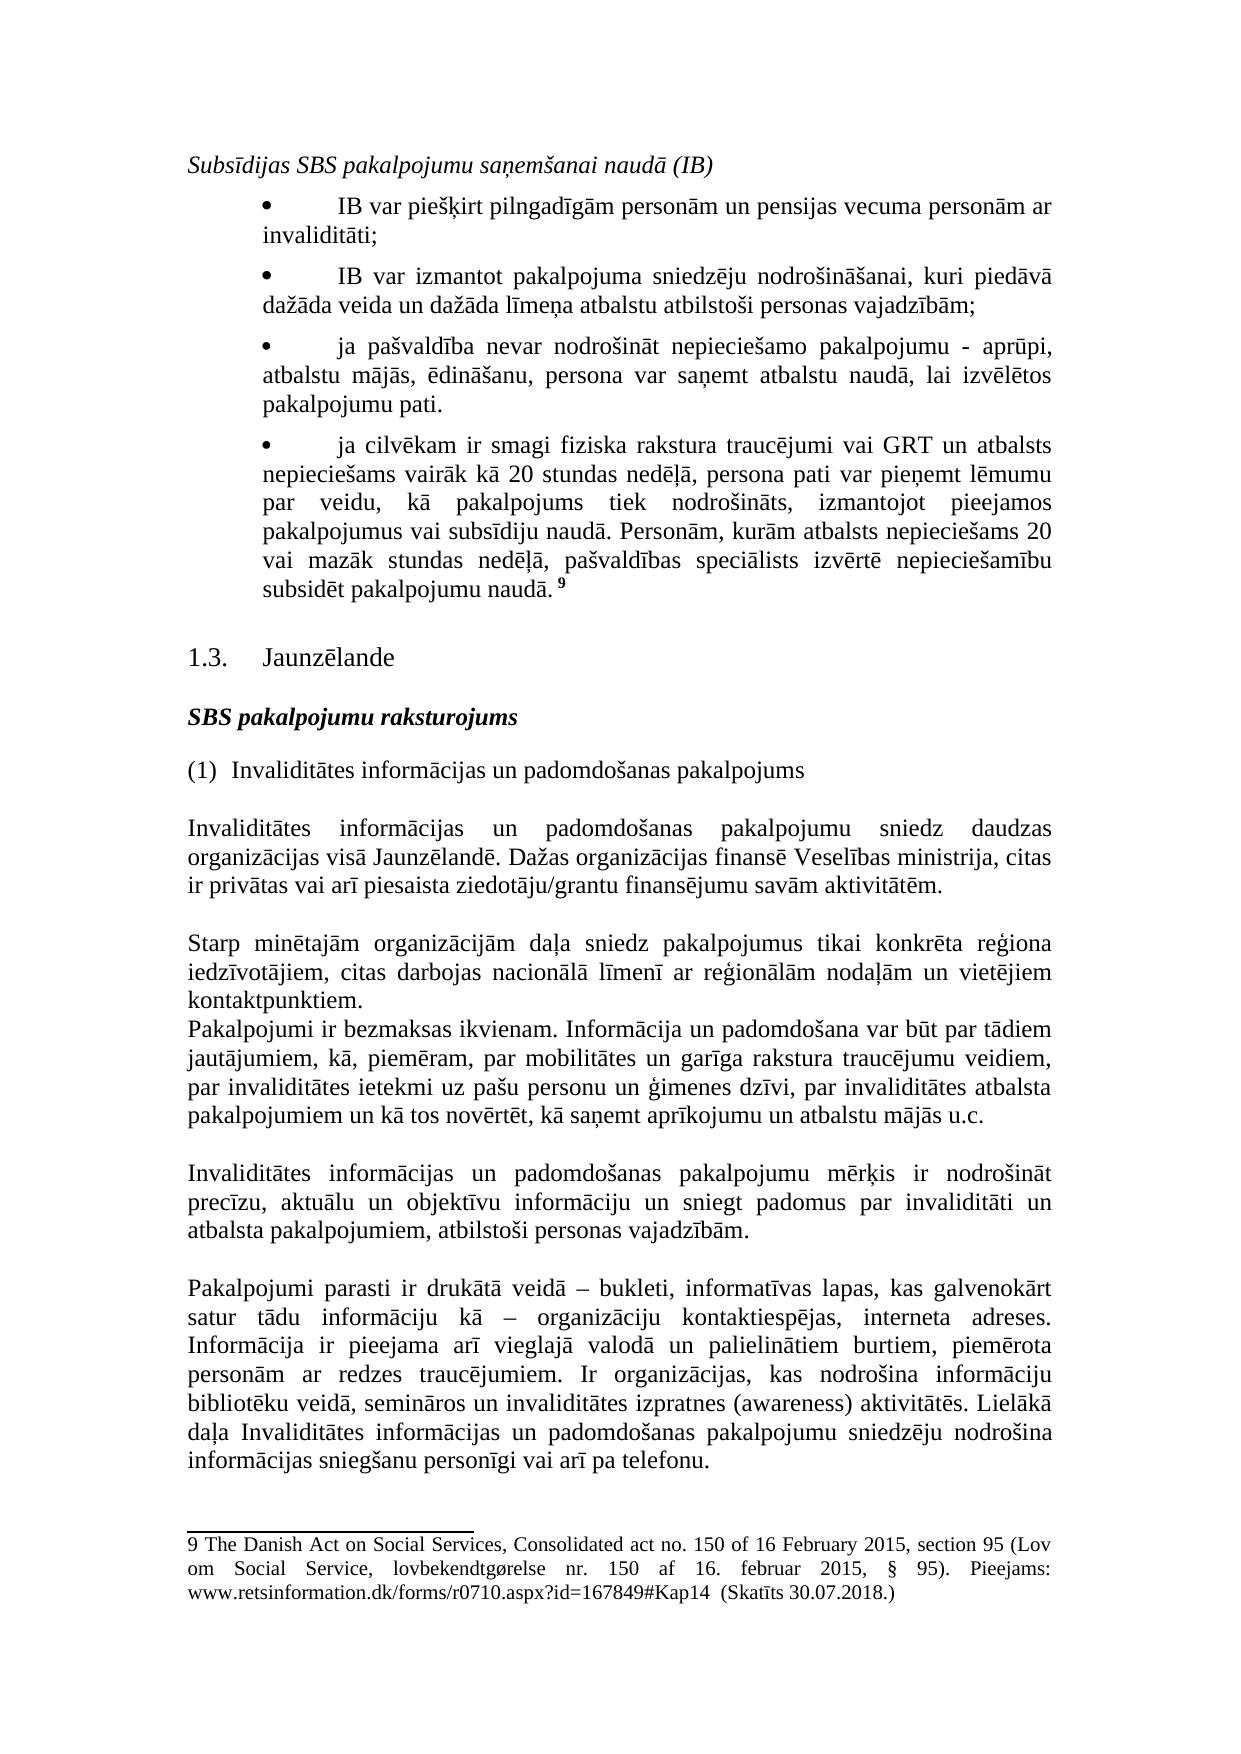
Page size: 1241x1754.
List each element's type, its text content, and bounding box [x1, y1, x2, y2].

subtitle Jaunzēlande [187, 641, 1053, 672]
text Subsīdijas SBS pakalpojumu saņemšanai naudā (IB) [187, 150, 1053, 179]
list ja cilvēkam ir smagi fiziska rakstura traucējumi vai GRT un atbalsts nepieciešams vairāk kā 20 stundas nedēļā, persona pati var pieņemt lēmumu par veidu, kā pakalpojums tiek nodrošināts, izmantojot pieejamos pakalpojumus vai subsīdiju naudā. Personām, kurām atbalsts nepieciešams 20 vai mazāk stundas nedēļā, pašvaldības speciālists izvērtē nepieciešamību subsidēt pakalpojumu naudā. [262, 430, 1053, 602]
list ja pašvaldība nevar nodrošināt nepieciešamo pakalpojumu - aprūpi, atbalstu mājās, ēdināšanu, persona var saņemt atbalstu naudā, lai izvēlētos pakalpojumu pati. [262, 331, 1053, 417]
text Invaliditātes informācijas un padomdošanas pakalpojumu mērķis ir nodrošināt precīzu, aktuālu un objektīvu informāciju un sniegt padomus par invaliditāti un atbalsta pakalpojumiem, atbilstoši personas vajadzībām. [187, 1158, 1053, 1244]
text Invaliditātes informācijas un padomdošanas pakalpojumu sniedz daudzas organizācijas visā Jaunzēlandē. Dažas organizācijas finansē Veselības ministrija, citas ir privātas vai arī piesaista ziedotāju/grantu finansējumu savām aktivitātēm. [187, 813, 1053, 899]
text Pakalpojumi ir bezmaksas ikvienam. Informācija un padomdošana var būt par tādiem jautājumiem, kā, piemēram, par mobilitātes un garīga rakstura traucējumu veidiem, par invaliditātes ietekmi uz pašu personu un ģimenes dzīvi, par invaliditātes atbalsta pakalpojumiem un kā tos novērtēt, kā saņemt aprīkojumu un atbalstu mājās u.c. [187, 1014, 1053, 1129]
list Invaliditātes informācijas un padomdošanas pakalpojums [187, 756, 1053, 784]
text Starp minētajām organizācijām daļa sniedz pakalpojumus tikai konkrēta reģiona iedzīvotājiem, citas darbojas nacionālā līmenī ar reģionālām nodaļām un vietējiem kontaktpunktiem. [187, 928, 1053, 1014]
list IB var piešķirt pilngadīgām personām un pensijas vecuma personām ar invaliditāti; [262, 191, 1053, 249]
text Pakalpojumi parasti ir drukātā veidā – bukleti, informatīvas lapas, kas galvenokārt satur tādu informāciju kā – organizāciju kontaktiespējas, interneta adreses. Informācija ir pieejama arī vieglajā valodā un palielinātiem burtiem, piemērota personām ar redzes traucējumiem. Ir organizācijas, kas nodrošina informāciju bibliotēku veidā, semināros un invaliditātes izpratnes (awareness) aktivitātēs. Lielākā daļa Invaliditātes informācijas un padomdošanas pakalpojumu sniedzēju nodrošina informācijas sniegšanu personīgi vai arī pa telefonu. [187, 1273, 1053, 1474]
list The Danish Act on Social Services, Consolidated act no. 150 of 16 February 2015, section 95 (Lov om Social Service, lovbekendtgørelse nr. 150 af 16. februar 2015, § 95). Pieejams: www.retsinformation.dk/forms/r0710.aspx?id=167849#Kap14 (Skatīts 30.07.2018.) [187, 1532, 1053, 1604]
list IB var izmantot pakalpojuma sniedzēju nodrošināšanai, kuri piedāvā dažāda veida un dažāda līmeņa atbalstu atbilstoši personas vajadzībām; [262, 261, 1053, 319]
text SBS pakalpojumu raksturojums [187, 702, 1053, 731]
